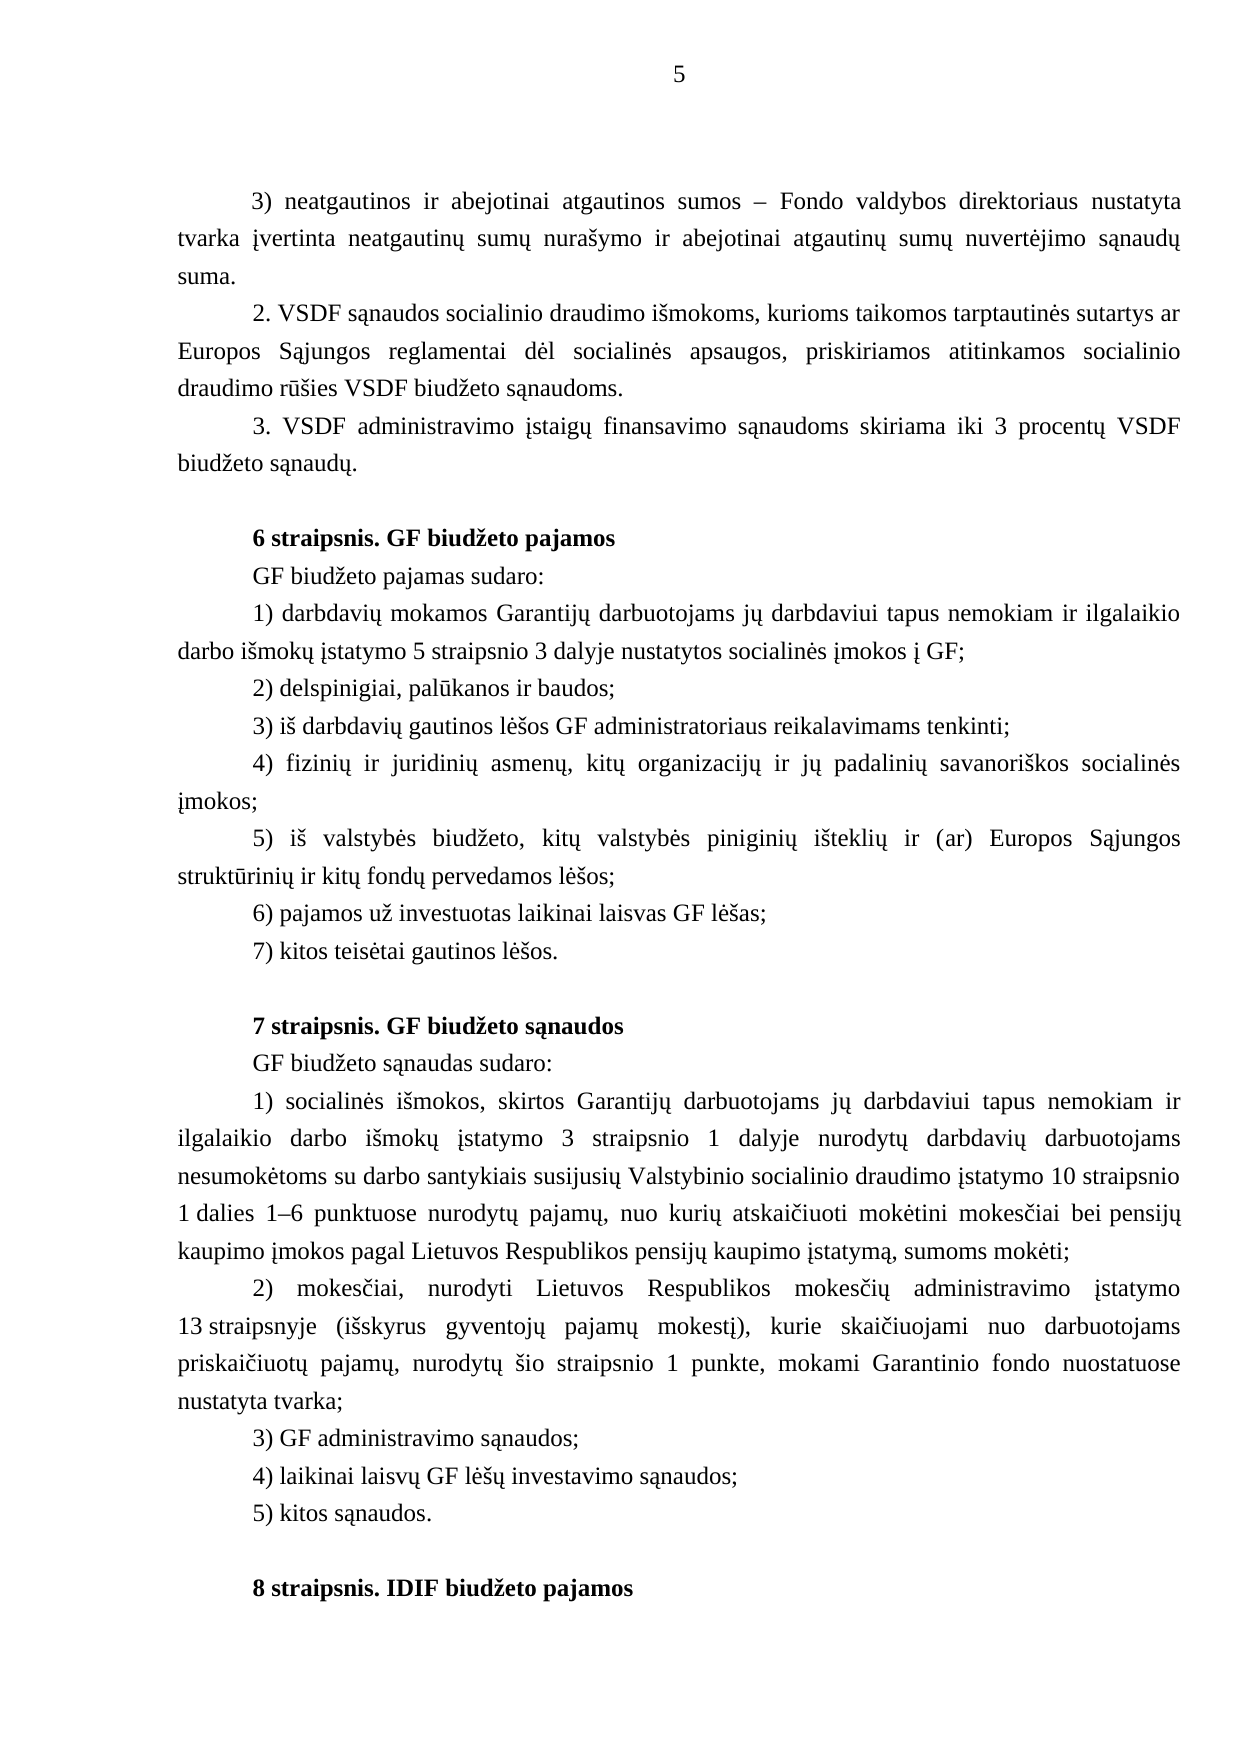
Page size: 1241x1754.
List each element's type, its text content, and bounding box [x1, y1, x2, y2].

text 4) fizinių ir juridinių asmenų, kitų organizacijų ir jų padalinių savanoriškos socialinės įmokos; [177, 740, 1181, 815]
text 7) kitos teisėtai gautinos lėšos. [177, 927, 1181, 965]
text 7 straipsnis. GF biudžeto sąnaudos [252, 1002, 1181, 1040]
text 1) darbdavių mokamos Garantijų darbuotojams jų darbdaviui tapus nemokiam ir ilgalaikio darbo išmokų įstatymo 5 straipsnio 3 dalyje nustatytos socialinės įmokos į GF; [177, 590, 1181, 665]
text 2. VSDF sąnaudos socialinio draudimo išmokoms, kurioms taikomos tarptautinės sutartys ar Europos Sąjungos reglamentai dėl socialinės apsaugos, priskiriamos atitinkamos socialinio draudimo rūšies VSDF biudžeto sąnaudoms. [177, 290, 1181, 402]
text 2) mokesčiai, nurodyti Lietuvos Respublikos mokesčių administravimo įstatymo 13 straipsnyje (išskyrus gyventojų pajamų mokestį), kurie skaičiuojami nuo darbuotojams priskaičiuotų pajamų, nurodytų šio straipsnio 1 punkte, mokami Garantinio fondo nuostatuose nustatyta tvarka; [177, 1265, 1181, 1415]
text 5) kitos sąnaudos. [177, 1490, 1181, 1527]
text GF biudžeto sąnaudas sudaro: [177, 1040, 1181, 1077]
text 6) pajamos už investuotas laikinai laisvas GF lėšas; [177, 890, 1181, 927]
text 1) socialinės išmokos, skirtos Garantijų darbuotojams jų darbdaviui tapus nemokiam ir ilgalaikio darbo išmokų įstatymo 3 straipsnio 1 dalyje nurodytų darbdavių darbuotojams nesumokėtoms su darbo santykiais susijusių Valstybinio socialinio draudimo įstatymo 10 straipsnio 1 dalies 1–6 punktuose nurodytų pajamų, nuo kurių atskaičiuoti mokėtini mokesčiai bei pensijų kaupimo įmokos pagal Lietuvos Respublikos pensijų kaupimo įstatymą, sumoms mokėti; [177, 1077, 1181, 1265]
text GF biudžeto pajamas sudaro: [177, 552, 1181, 590]
text 8 straipsnis. IDIF biudžeto pajamos [177, 1565, 1181, 1602]
text 4) laikinai laisvų GF lėšų investavimo sąnaudos; [177, 1452, 1181, 1490]
text 3. VSDF administravimo įstaigų finansavimo sąnaudoms skiriama iki 3 procentų VSDF biudžeto sąnaudų. [177, 402, 1181, 477]
text 5) iš valstybės biudžeto, kitų valstybės piniginių išteklių ir (ar) Europos Sąjungos struktūrinių ir kitų fondų pervedamos lėšos; [177, 815, 1181, 890]
text 2) delspinigiai, palūkanos ir baudos; [177, 665, 1181, 702]
text 6 straipsnis. GF biudžeto pajamos [177, 515, 1181, 552]
text 3) GF administravimo sąnaudos; [177, 1415, 1181, 1452]
text 3) neatgautinos ir abejotinai atgautinos sumos – Fondo valdybos direktoriaus nustatyta tvarka įvertinta neatgautinų sumų nurašymo ir abejotinai atgautinų sumų nuvertėjimo sąnaudų suma. [177, 177, 1181, 290]
text 3) iš darbdavių gautinos lėšos GF administratoriaus reikalavimams tenkinti; [177, 702, 1181, 740]
